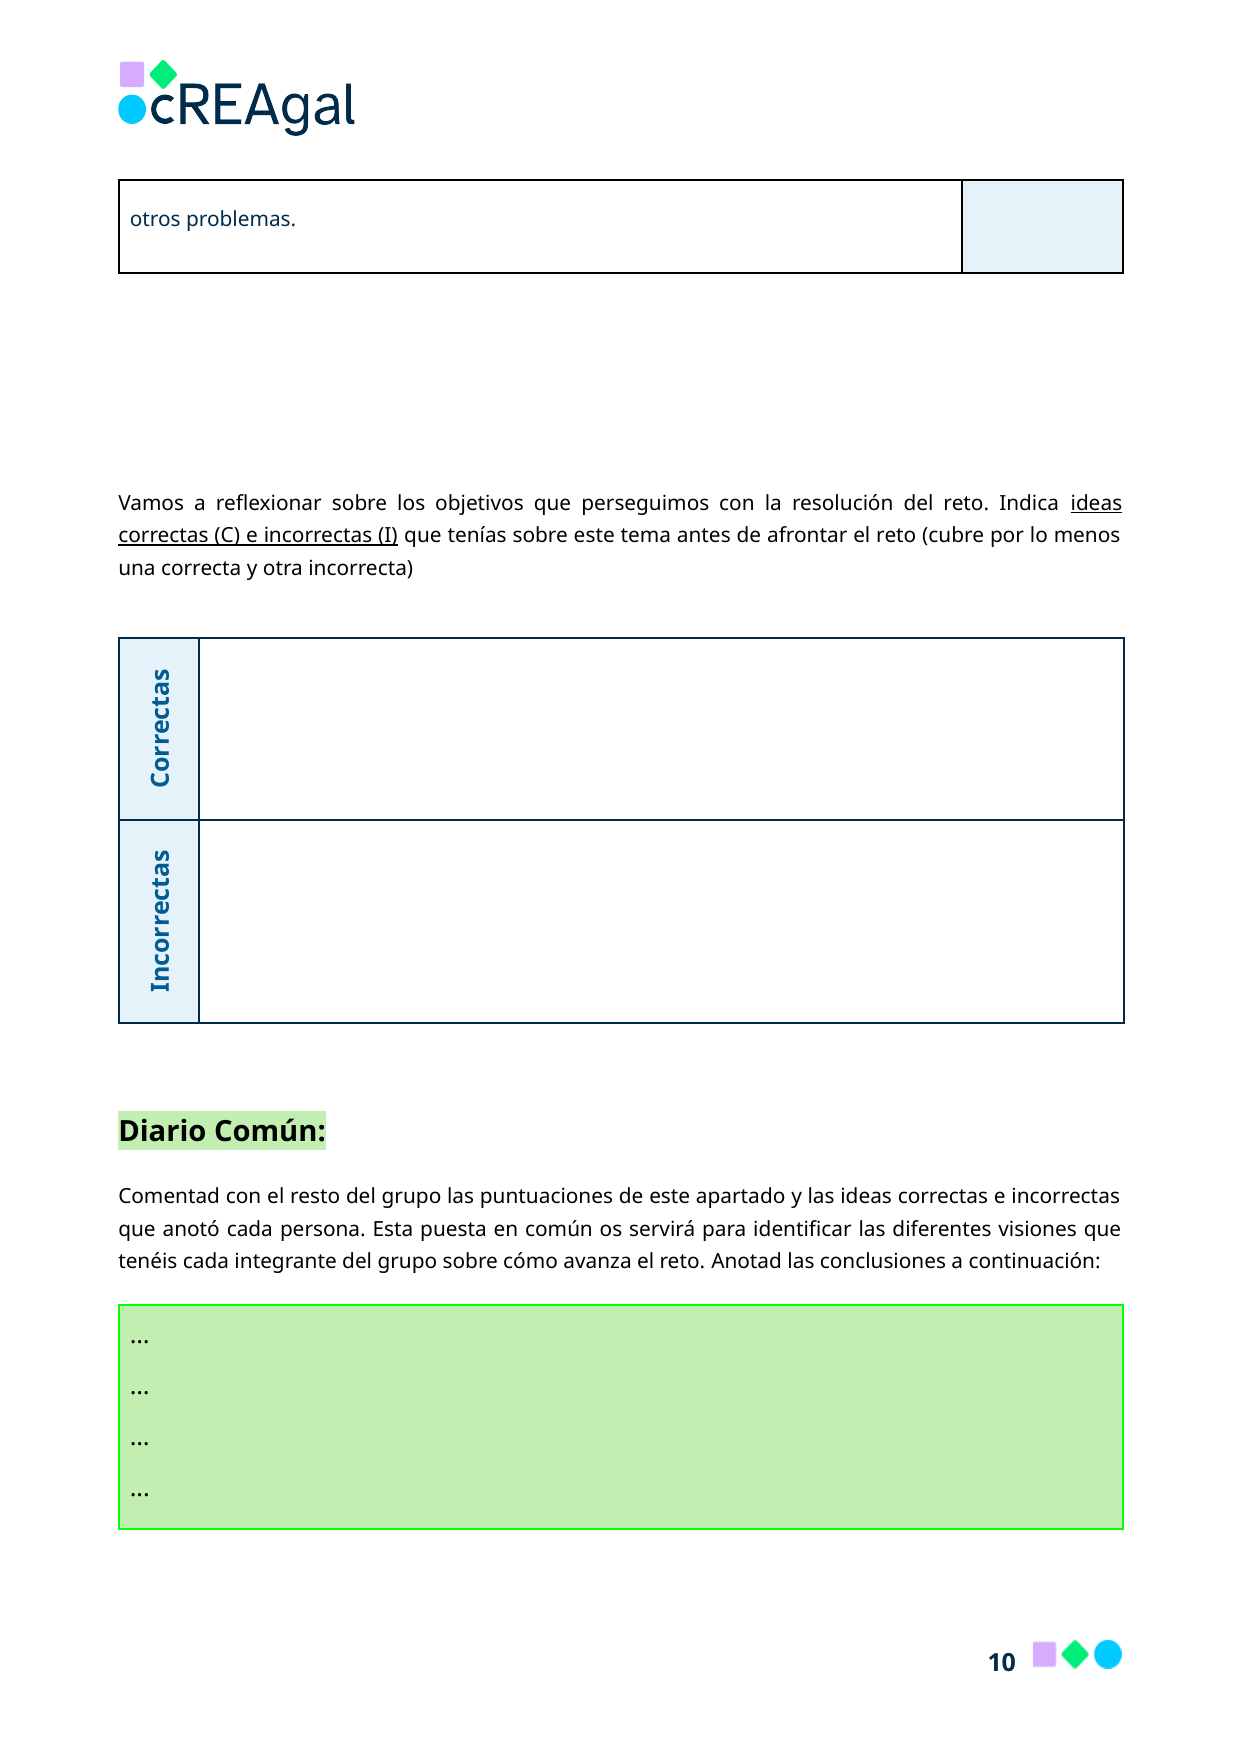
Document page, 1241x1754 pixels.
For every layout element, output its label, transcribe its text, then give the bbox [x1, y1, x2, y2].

table_header [200, 639, 1123, 819]
table_header Correctas [120, 639, 198, 819]
subtitle Diario Común: [118, 1111, 1122, 1150]
picture [1032, 1640, 1105, 1669]
table_cell Incorrectas [120, 821, 198, 1022]
table_cell [963, 181, 1122, 272]
picture [1111, 1657, 1122, 1669]
text Comentad con el resto del grupo las puntuaciones de este apartado y las ideas correctas e incorrectas que anotó cada persona. Esta puesta en común os servirá para identificar las diferentes visiones que tenéis cada integrante del grupo sobre cómo avanza el reto. Anotad las conclusiones a continuación: [118, 1181, 1122, 1275]
table_header … … … ... [120, 1306, 1122, 1528]
table_cell otros problemas. [120, 181, 961, 272]
table_cell [200, 821, 1123, 1022]
picture [118, 60, 355, 136]
picture [1112, 1640, 1122, 1651]
text Vamos a reflexionar sobre los objetivos que perseguimos con la resolución del reto. Indica ideas correctas (C) e incorrectas (I) que tenías sobre este tema antes de afrontar el reto (cubre por lo menos una correcta y otra incorrecta) [118, 488, 1122, 581]
